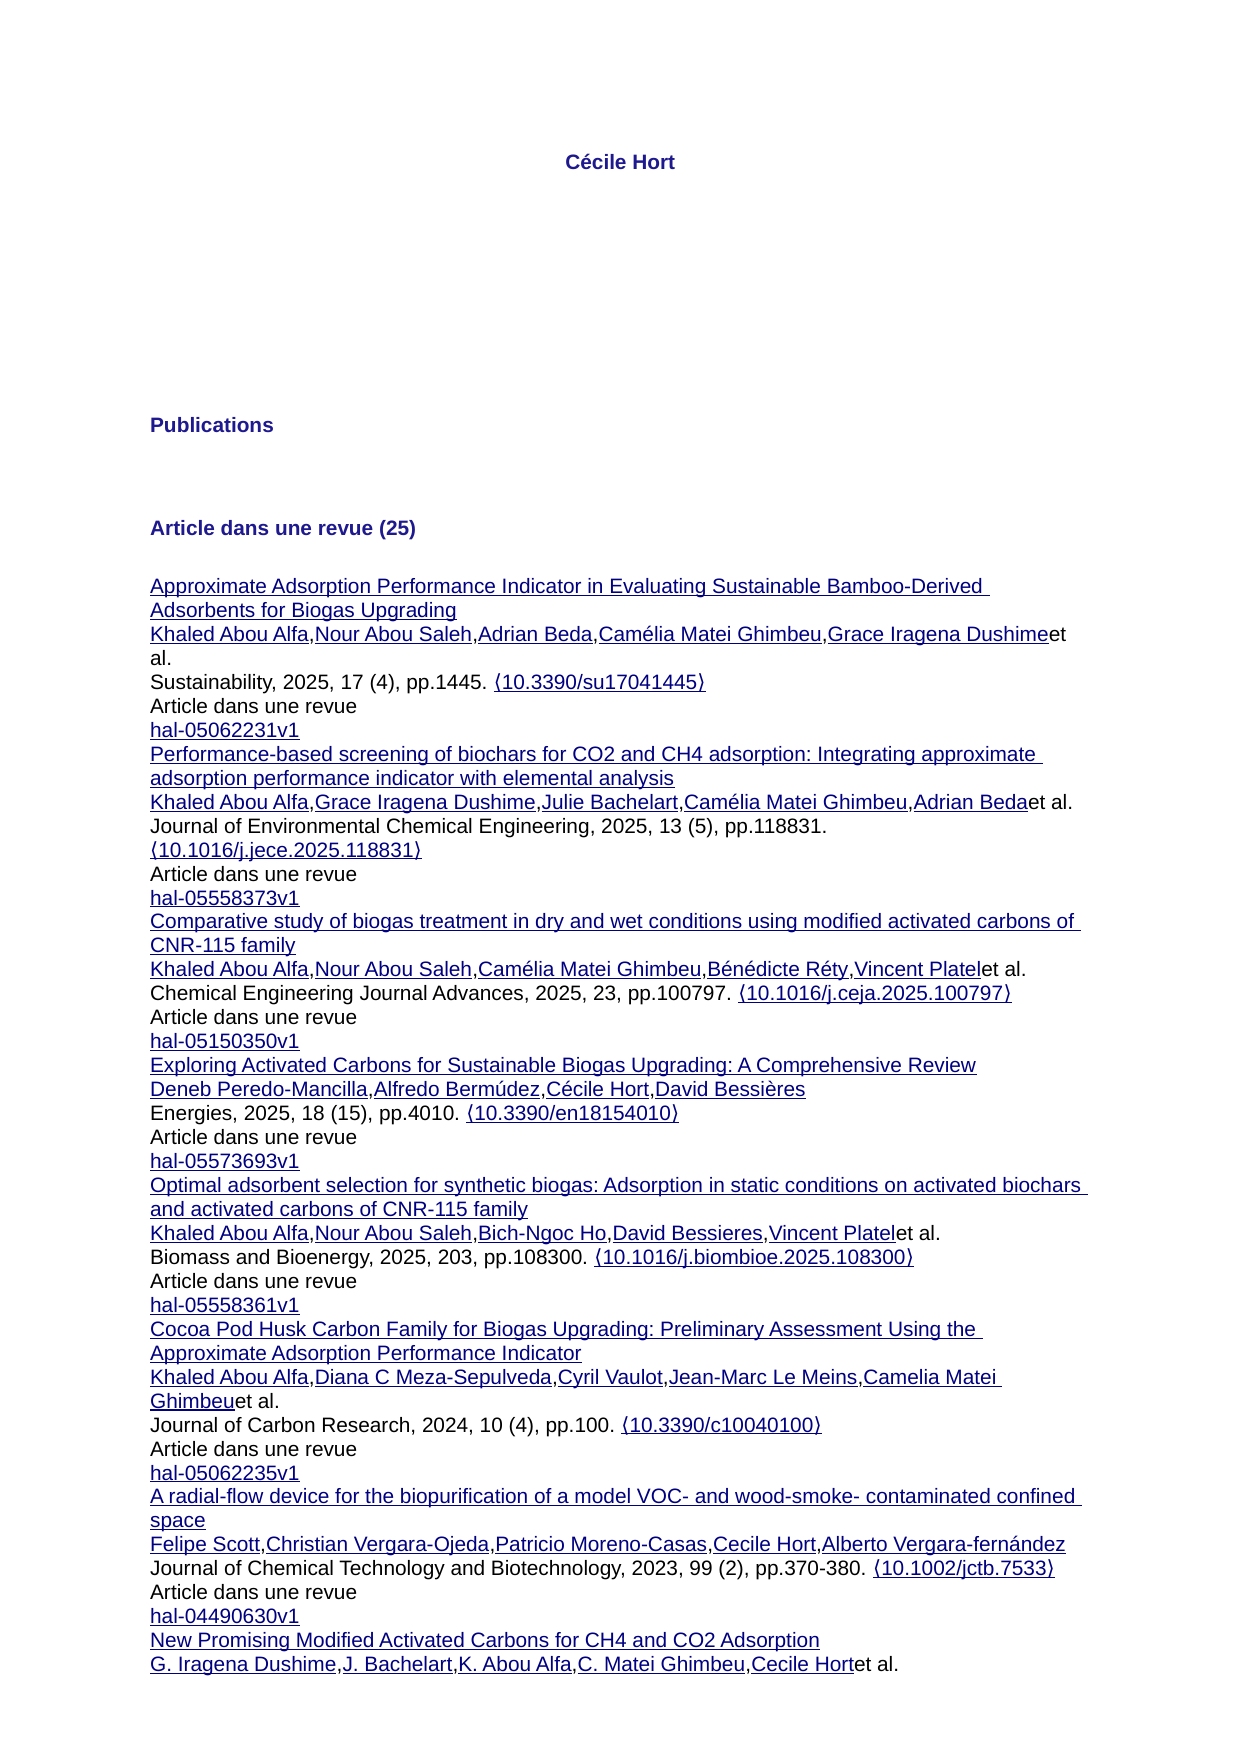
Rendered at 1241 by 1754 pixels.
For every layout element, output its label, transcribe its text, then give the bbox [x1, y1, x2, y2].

table_cell Cocoa Pod Husk Carbon Family for Biogas Upgrading: Preliminary Assessment Using the Approximate Adsorption Performance Indicator Khaled Abou Alfa,Diana C Meza-Sepulveda,Cyril Vaulot,Jean-Marc Le Meins,Camelia Matei Ghimbeuet al. Journal of Carbon Research, 2024, 10 (4), pp.100. ⟨10.3390/c10040100⟩ Article dans une revue hal-05062235v1 [150, 1317, 1090, 1484]
table_cell Comparative study of biogas treatment in dry and wet conditions using modified activated carbons of CNR-115 family Khaled Abou Alfa,Nour Abou Saleh,Camélia Matei Ghimbeu,Bénédicte Réty,Vincent Platelet al. Chemical Engineering Journal Advances, 2025, 23, pp.100797. ⟨10.1016/j.ceja.2025.100797⟩ Article dans une revue hal-05150350v1 [150, 909, 1090, 1053]
table_cell Performance-based screening of biochars for CO2 and CH4 adsorption: Integrating approximate adsorption performance indicator with elemental analysis Khaled Abou Alfa,Grace Iragena Dushime,Julie Bachelart,Camélia Matei Ghimbeu,Adrian Bedaet al. Journal of Environmental Chemical Engineering, 2025, 13 (5), pp.118831. ⟨10.1016/j.jece.2025.118831⟩ Article dans une revue hal-05558373v1 [150, 742, 1090, 909]
table_header Approximate Adsorption Performance Indicator in Evaluating Sustainable Bamboo-Derived Adsorbents for Biogas Upgrading Khaled Abou Alfa,Nour Abou Saleh,Adrian Beda,Camélia Matei Ghimbeu,Grace Iragena Dushimeet al. Sustainability, 2025, 17 (4), pp.1445. ⟨10.3390/su17041445⟩ Article dans une revue hal-05062231v1 [150, 574, 1090, 742]
subtitle Cécile Hort [150, 150, 1090, 174]
table_cell Optimal adsorbent selection for synthetic biogas: Adsorption in static conditions on activated biochars and activated carbons of CNR-115 family Khaled Abou Alfa,Nour Abou Saleh,Bich-Ngoc Ho,David Bessieres,Vincent Platelet al. Biomass and Bioenergy, 2025, 203, pp.108300. ⟨10.1016/j.biombioe.2025.108300⟩ Article dans une revue hal-05558361v1 [150, 1173, 1090, 1317]
table_cell A radial‐flow device for the biopurification of a model VOC‐ and wood‐smoke‐ contaminated confined space Felipe Scott,Christian Vergara-Ojeda,Patricio Moreno-Casas,Cecile Hort,Alberto Vergara‐fernández Journal of Chemical Technology and Biotechnology, 2023, 99 (2), pp.370-380. ⟨10.1002/jctb.7533⟩ Article dans une revue hal-04490630v1 [150, 1484, 1090, 1628]
subtitle Article dans une revue (25) [150, 516, 1090, 539]
table_cell New Promising Modified Activated Carbons for CH4 and CO2 Adsorption G. Iragena Dushime,J. Bachelart,K. Abou Alfa,C. Matei Ghimbeu,Cecile Hortet al. [150, 1628, 1090, 1676]
subtitle Publications [150, 412, 1090, 436]
table_cell Exploring Activated Carbons for Sustainable Biogas Upgrading: A Comprehensive Review Deneb Peredo-Mancilla,Alfredo Bermúdez,Cécile Hort,David Bessières Energies, 2025, 18 (15), pp.4010. ⟨10.3390/en18154010⟩ Article dans une revue hal-05573693v1 [150, 1053, 1090, 1173]
